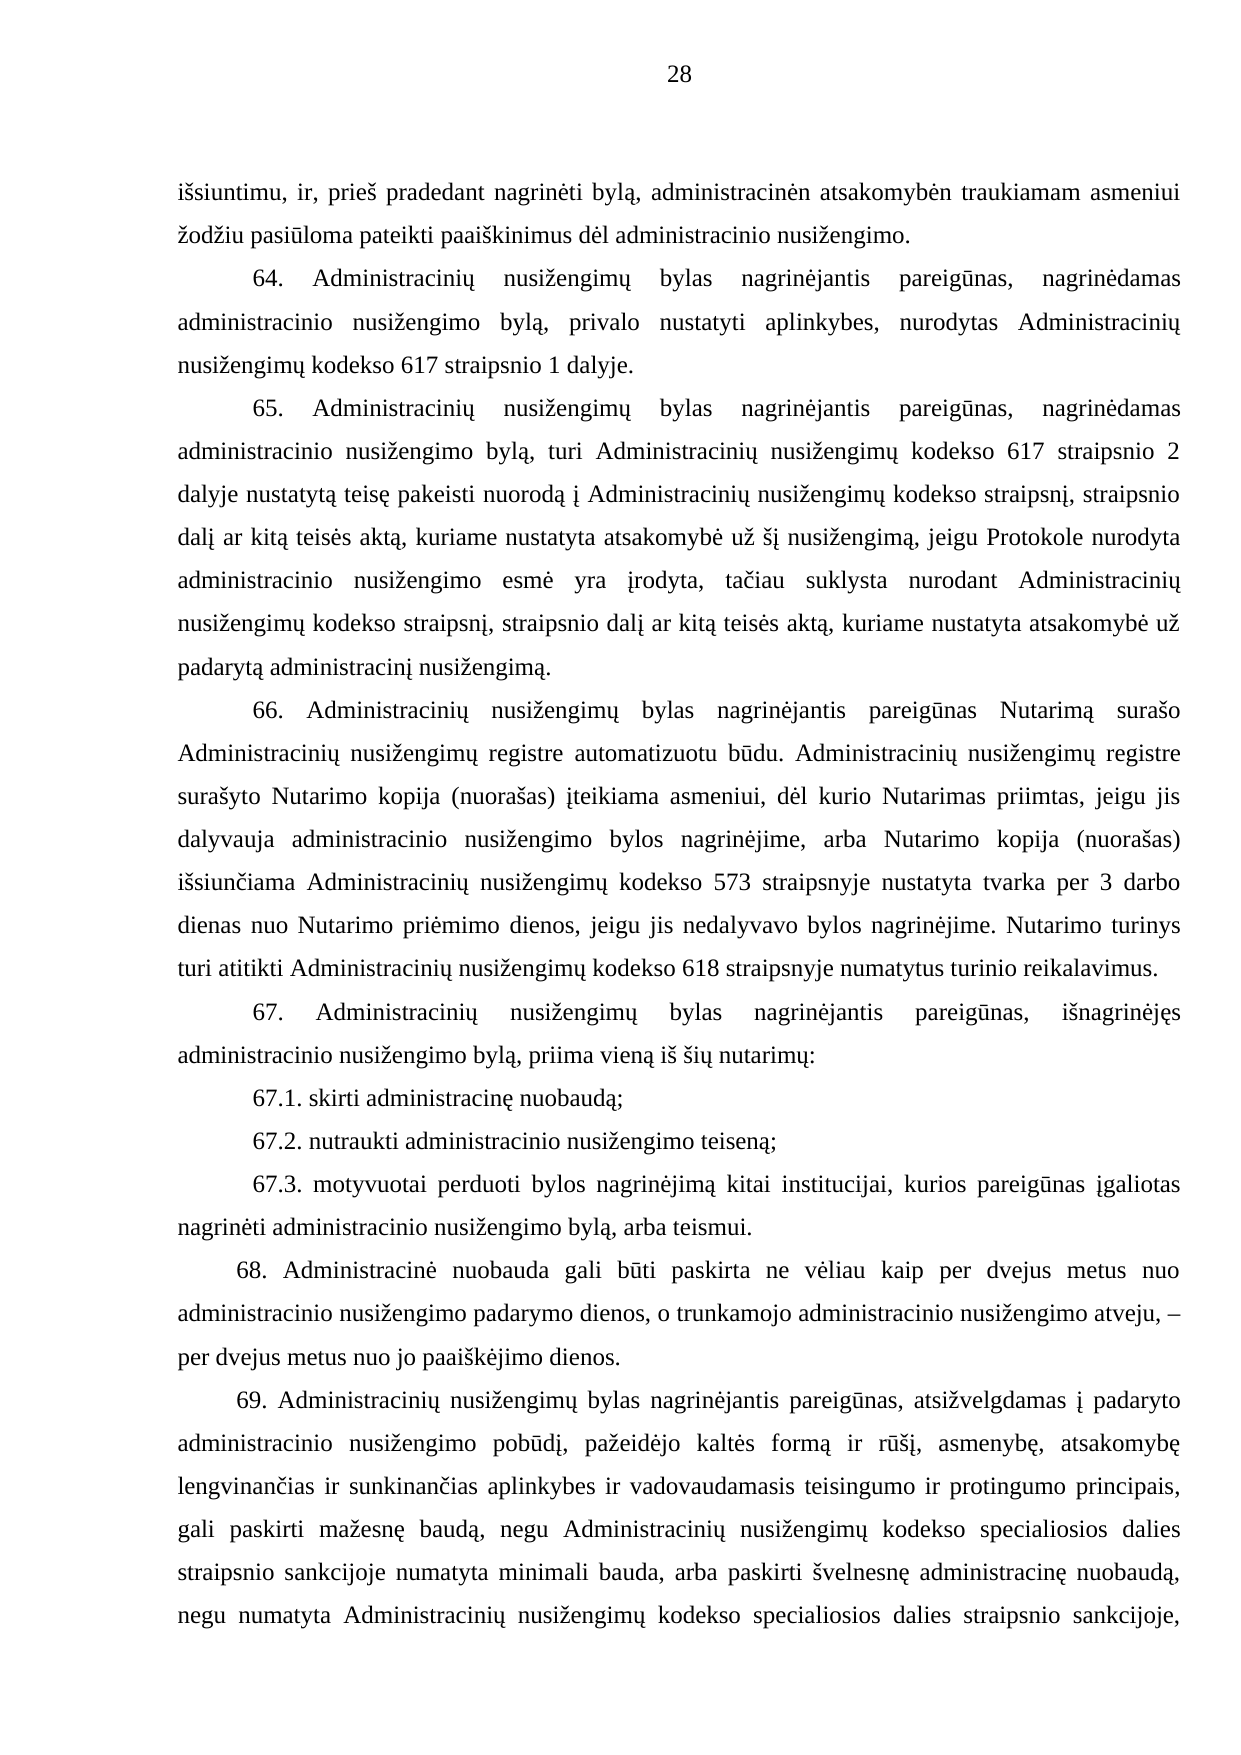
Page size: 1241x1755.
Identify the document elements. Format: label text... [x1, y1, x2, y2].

text 67.1. skirti administracinę nuobaudą; [177, 1083, 1181, 1112]
text 67.2. nutraukti administracinio nusižengimo teiseną; [177, 1126, 1181, 1155]
text 64. Administracinių nusižengimų bylas nagrinėjantis pareigūnas, nagrinėdamas administracinio nusižengimo bylą, privalo nustatyti aplinkybes, nurodytas Administracinių nusižengimų kodekso 617 straipsnio 1 dalyje. [177, 263, 1181, 378]
text 67.3. motyvuotai perduoti bylos nagrinėjimą kitai institucijai, kurios pareigūnas įgaliotas nagrinėti administracinio nusižengimo bylą, arba teismui. [177, 1169, 1181, 1241]
text išsiuntimu, ir, prieš pradedant nagrinėti bylą, administracinėn atsakomybėn traukiamam asmeniui žodžiu pasiūloma pateikti paaiškinimus dėl administracinio nusižengimo. [177, 177, 1181, 249]
text 65. Administracinių nusižengimų bylas nagrinėjantis pareigūnas, nagrinėdamas administracinio nusižengimo bylą, turi Administracinių nusižengimų kodekso 617 straipsnio 2 dalyje nustatytą teisę pakeisti nuorodą į Administracinių nusižengimų kodekso straipsnį, straipsnio dalį ar kitą teisės aktą, kuriame nustatyta atsakomybė už šį nusižengimą, jeigu Protokole nurodyta administracinio nusižengimo esmė yra įrodyta, tačiau suklysta nurodant Administracinių nusižengimų kodekso straipsnį, straipsnio dalį ar kitą teisės aktą, kuriame nustatyta atsakomybė už padarytą administracinį nusižengimą. [177, 393, 1181, 680]
text 69. Administracinių nusižengimų bylas nagrinėjantis pareigūnas, atsižvelgdamas į padaryto administracinio nusižengimo pobūdį, pažeidėjo kaltės formą ir rūšį, asmenybę, atsakomybę lengvinančias ir sunkinančias aplinkybes ir vadovaudamasis teisingumo ir protingumo principais, gali paskirti mažesnę baudą, negu Administracinių nusižengimų kodekso specialiosios dalies straipsnio sankcijoje numatyta minimali bauda, arba paskirti švelnesnę administracinę nuobaudą, negu numatyta Administracinių nusižengimų kodekso specialiosios dalies straipsnio sankcijoje, [177, 1385, 1181, 1629]
text 68. Administracinė nuobauda gali būti paskirta ne vėliau kaip per dvejus metus nuo administracinio nusižengimo padarymo dienos, o trunkamojo administracinio nusižengimo atveju, – per dvejus metus nuo jo paaiškėjimo dienos. [177, 1255, 1181, 1370]
text 66. Administracinių nusižengimų bylas nagrinėjantis pareigūnas Nutarimą surašo Administracinių nusižengimų registre automatizuotu būdu. Administracinių nusižengimų registre surašyto Nutarimo kopija (nuorašas) įteikiama asmeniui, dėl kurio Nutarimas priimtas, jeigu jis dalyvauja administracinio nusižengimo bylos nagrinėjime, arba Nutarimo kopija (nuorašas) išsiunčiama Administracinių nusižengimų kodekso 573 straipsnyje nustatyta tvarka per 3 darbo dienas nuo Nutarimo priėmimo dienos, jeigu jis nedalyvavo bylos nagrinėjime. Nutarimo turinys turi atitikti Administracinių nusižengimų kodekso 618 straipsnyje numatytus turinio reikalavimus. [177, 695, 1181, 982]
text 67. Administracinių nusižengimų bylas nagrinėjantis pareigūnas, išnagrinėjęs administracinio nusižengimo bylą, priima vieną iš šių nutarimų: [177, 997, 1181, 1068]
